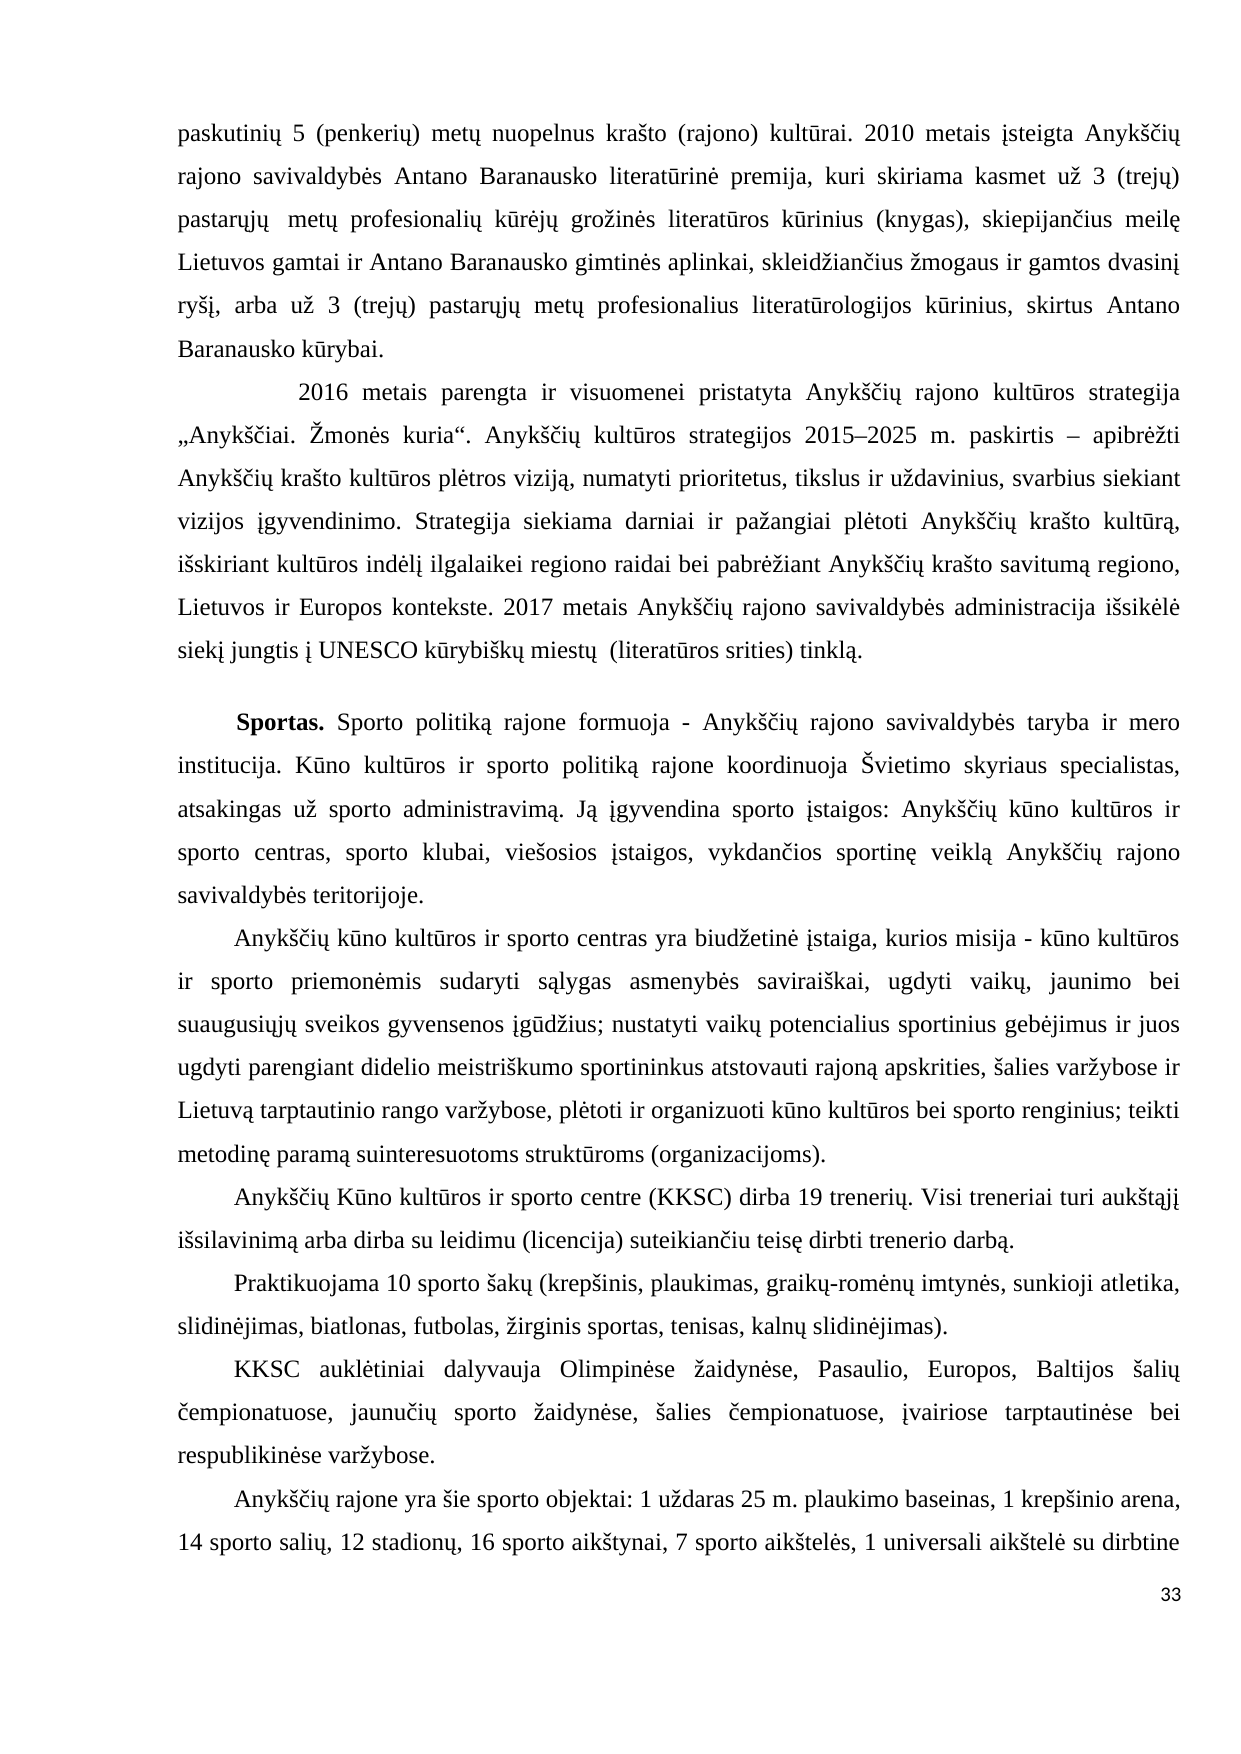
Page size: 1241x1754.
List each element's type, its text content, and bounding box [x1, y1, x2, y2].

text Praktikuojama 10 sporto šakų (krepšinis, plaukimas, graikų-romėnų imtynės, sunkioji atletika, slidinėjimas, biatlonas, futbolas, žirginis sportas, tenisas, kalnų slidinėjimas). [177, 1268, 1181, 1340]
text paskutinių 5 (penkerių) metų nuopelnus krašto (rajono) kultūrai. 2010 metais įsteigta Anykščių rajono savivaldybės Antano Baranausko literatūrinė premija, kuri skiriama kasmet už 3 (trejų) pastarųjų metų profesionalių kūrėjų grožinės literatūros kūrinius (knygas), skiepijančius meilę Lietuvos gamtai ir Antano Baranausko gimtinės aplinkai, skleidžiančius žmogaus ir gamtos dvasinį ryšį, arba už 3 (trejų) pastarųjų metų profesionalius literatūrologijos kūrinius, skirtus Antano Baranausko kūrybai. [177, 118, 1181, 362]
text Sportas. Sporto politiką rajone formuoja - Anykščių rajono savivaldybės taryba ir mero institucija. Kūno kultūros ir sporto politiką rajone koordinuoja Švietimo skyriaus specialistas, atsakingas už sporto administravimą. Ją įgyvendina sporto įstaigos: Anykščių kūno kultūros ir sporto centras, sporto klubai, viešosios įstaigos, vykdančios sportinę veiklą Anykščių rajono savivaldybės teritorijoje. [177, 707, 1181, 909]
text Anykščių Kūno kultūros ir sporto centre (KKSC) dirba 19 trenerių. Visi treneriai turi aukštąjį išsilavinimą arba dirba su leidimu (licencija) suteikiančiu teisę dirbti trenerio darbą. [177, 1182, 1181, 1254]
text 2016 metais parengta ir visuomenei pristatyta Anykščių rajono kultūros strategija „Anykščiai. Žmonės kuria“. Anykščių kultūros strategijos 2015–2025 m. paskirtis – apibrėžti Anykščių krašto kultūros plėtros viziją, numatyti prioritetus, tikslus ir uždavinius, svarbius siekiant vizijos įgyvendinimo. Strategija siekiama darniai ir pažangiai plėtoti Anykščių krašto kultūrą, išskiriant kultūros indėlį ilgalaikei regiono raidai bei pabrėžiant Anykščių krašto savitumą regiono, Lietuvos ir Europos kontekste. 2017 metais Anykščių rajono savivaldybės administracija išsikėlė siekį jungtis į UNESCO kūrybiškų miestų (literatūros srities) tinklą. [177, 377, 1181, 664]
text KKSC auklėtiniai dalyvauja Olimpinėse žaidynėse, Pasaulio, Europos, Baltijos šalių čempionatuose, jaunučių sporto žaidynėse, šalies čempionatuose, įvairiose tarptautinėse bei respublikinėse varžybose. [177, 1354, 1181, 1469]
text Anykščių rajone yra šie sporto objektai: 1 uždaras 25 m. plaukimo baseinas, 1 krepšinio arena, 14 sporto salių, 12 stadionų, 16 sporto aikštynai, 7 sporto aikštelės, 1 universali aikštelė su dirbtine [177, 1484, 1181, 1556]
text Anykščių kūno kultūros ir sporto centras yra biudžetinė įstaiga, kurios misija - kūno kultūros ir sporto priemonėmis sudaryti sąlygas asmenybės saviraiškai, ugdyti vaikų, jaunimo bei suaugusiųjų sveikos gyvensenos įgūdžius; nustatyti vaikų potencialius sportinius gebėjimus ir juos ugdyti parengiant didelio meistriškumo sportininkus atstovauti rajoną apskrities, šalies varžybose ir Lietuvą tarptautinio rango varžybose, plėtoti ir organizuoti kūno kultūros bei sporto renginius; teikti metodinę paramą suinteresuotoms struktūroms (organizacijoms). [177, 923, 1181, 1167]
